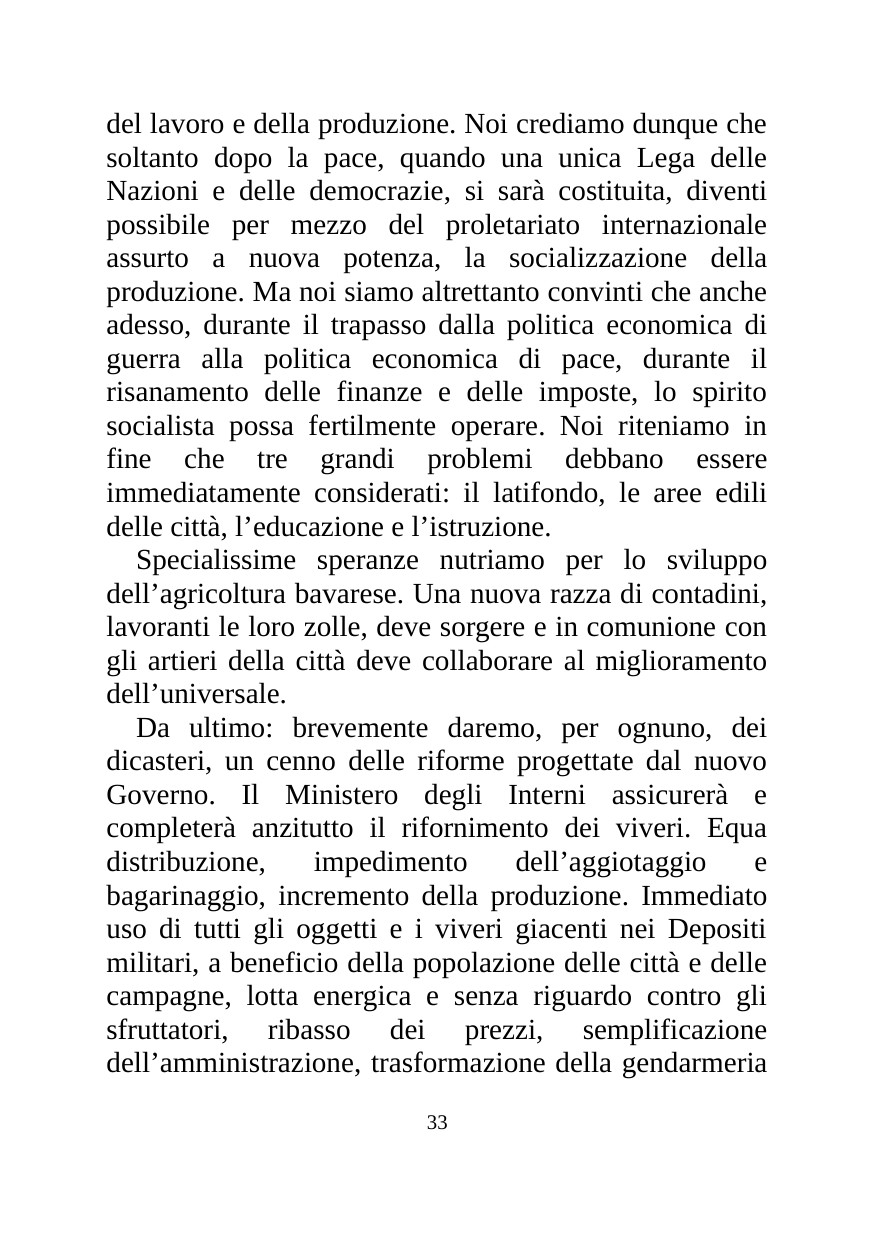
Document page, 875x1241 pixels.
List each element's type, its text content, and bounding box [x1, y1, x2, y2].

text del lavoro e della produzione. Noi crediamo dunque che soltanto dopo la pace, quando una unica Lega delle Nazioni e delle democrazie, si sarà costituita, diventi possibile per mezzo del proletariato internazionale assurto a nuova potenza, la socializzazione della produzione. Ma noi siamo altrettanto convinti che anche adesso, durante il trapasso dalla politica economica di guerra alla politica economica di pace, durante il risanamento delle finanze e delle imposte, lo spirito socialista possa fertilmente operare. Noi riteniamo in fine che tre grandi problemi debbano essere immediatamente considerati: il latifondo, le aree edili delle città, l’educazione e l’istruzione. [106, 106, 768, 542]
text Da ultimo: brevemente daremo, per ognuno, dei dicasteri, un cenno delle riforme progettate dal nuovo Governo. Il Ministero degli Interni assicurerà e completerà anzitutto il rifornimento dei viveri. Equa distribuzione, impedimento dell’aggiotaggio e bagarinaggio, incremento della produzione. Immediato uso di tutti gli oggetti e i viveri giacenti nei Depositi militari, a beneficio della popolazione delle città e delle campagne, lotta energica e senza riguardo contro gli sfruttatori, ribasso dei prezzi, semplificazione dell’amministrazione, trasformazione della gendarmeria [106, 710, 768, 1079]
text Specialissime speranze nutriamo per lo sviluppo dell’agricoltura bavarese. Una nuova razza di contadini, lavoranti le loro zolle, deve sorgere e in comunione con gli artieri della città deve collaborare al miglioramento dell’universale. [106, 542, 768, 710]
